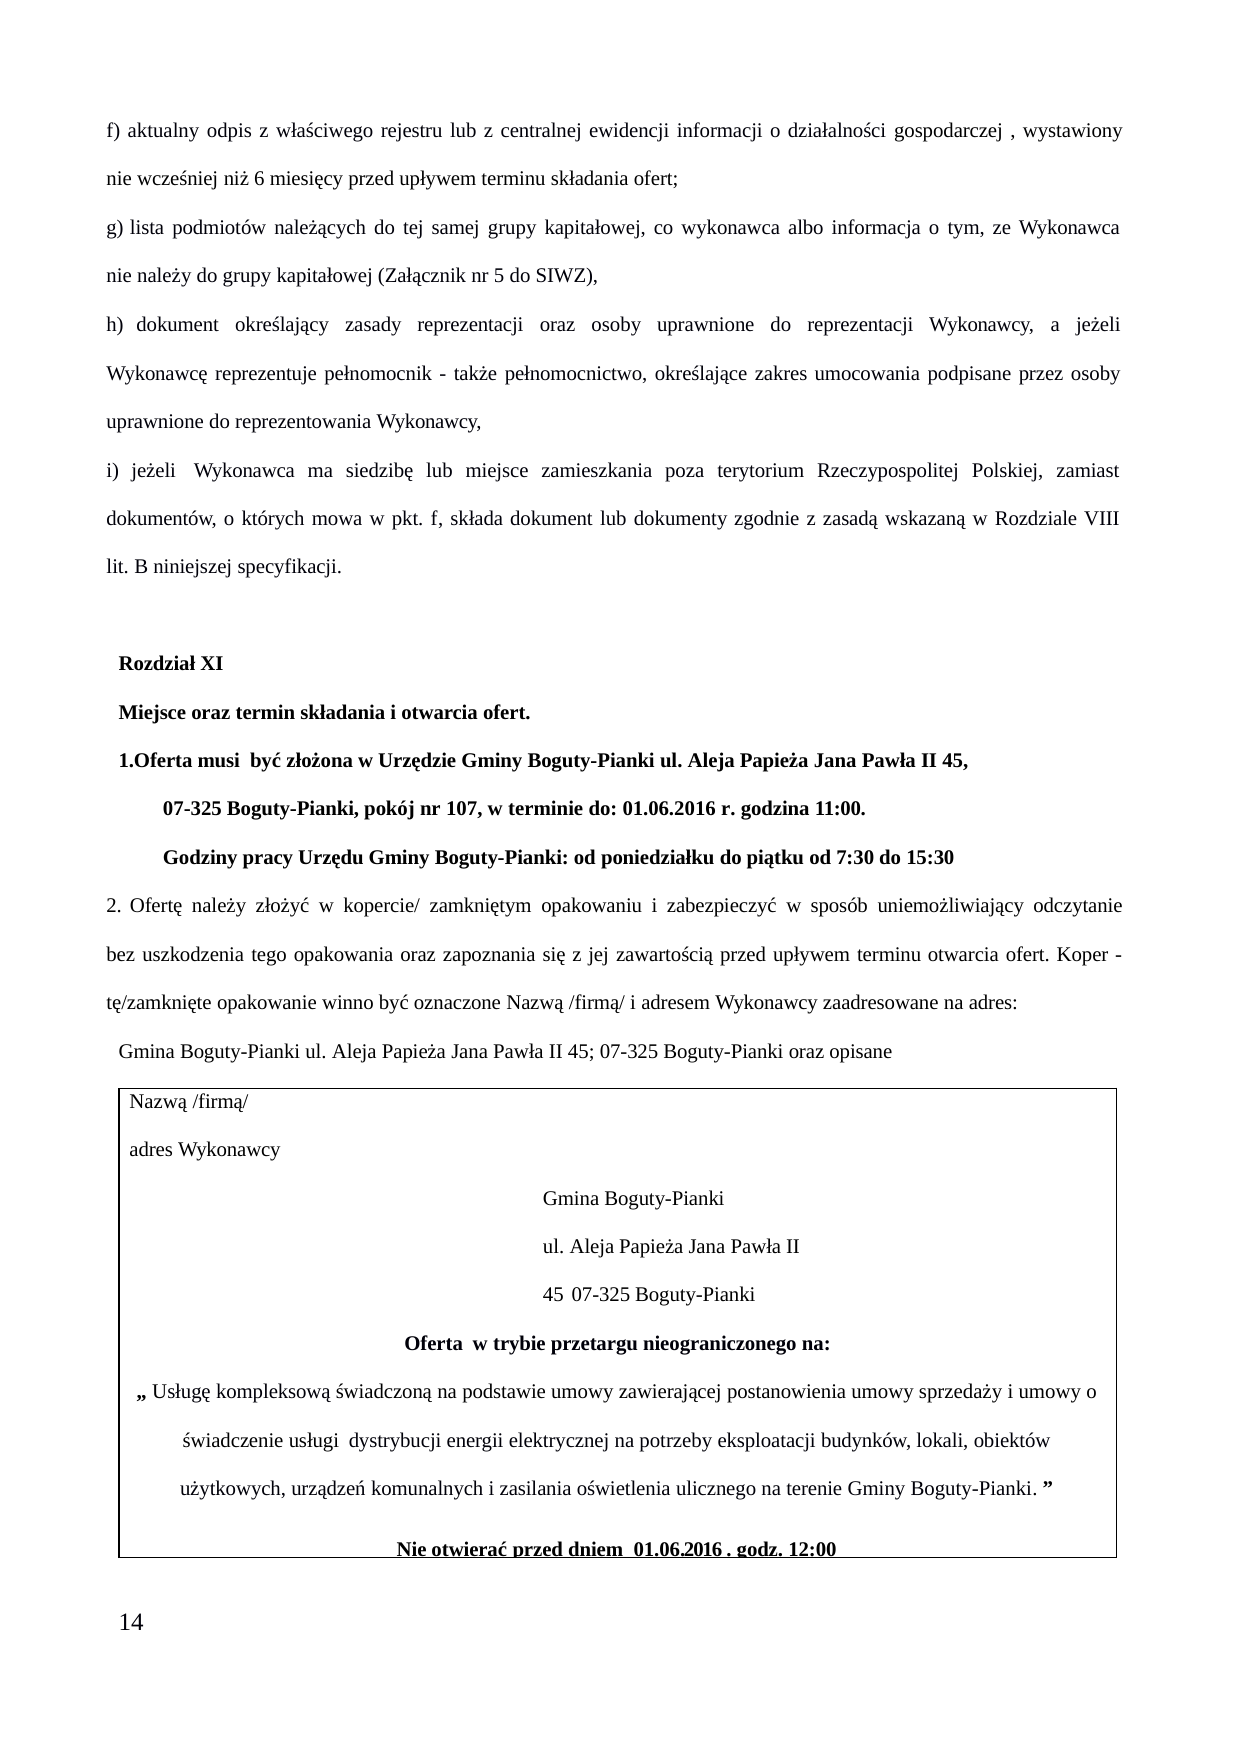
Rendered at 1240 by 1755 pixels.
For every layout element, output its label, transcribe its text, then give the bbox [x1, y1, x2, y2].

text 1.Oferta musi być złożona w Urzędzie Gminy Boguty-Pianki ul. Aleja Papieża Jana Pawła II 45, 07-325 Boguty-Pianki, pokój nr 107, w terminie do: 01.06.2016 r. godzina 11:00. [118, 748, 973, 820]
text Oferta w trybie przetargu nieograniczonego na: [120, 1331, 1115, 1355]
text Godziny pracy Urzędu Gminy Boguty-Pianki: od poniedziałku do piątku od 7:30 do 15:30 [163, 845, 1120, 869]
list Ofertę należy złożyć w kopercie/ zamkniętym opakowaniu i zabezpieczyć w sposób uniemożliwiający odczytanie bez uszkodzenia tego opakowania oraz zapoznania się z jej zawartością przed upływem terminu otwarcia ofert. Koper - tę/zamknięte opakowanie winno być oznaczone Nazwą /firmą/ i adresem Wykonawcy zaadresowane na adres: [106, 893, 1123, 1014]
text ul. Aleja Papieża Jana Pawła II 45 07-325 Boguty-Pianki [543, 1234, 825, 1306]
text „ Usługę kompleksową świadczoną na podstawie umowy zawierającej postanowienia umowy sprzedaży i umowy o świadczenie usługi dystrybucji energii elektrycznej na potrzeby eksploatacji budynków, lokali, obiektów użytkowych, urządzeń komunalnych i zasilania oświetlenia ulicznego na terenie Gminy Boguty-Pianki. ” [134, 1379, 1098, 1500]
list g) lista podmiotów należących do tej samej grupy kapitałowej, co wykonawca albo informacja o tym, ze Wykonawca nie należy do grupy kapitałowej (Załącznik nr 5 do SIWZ), [106, 215, 1121, 287]
list i) jeżeli Wykonawca ma siedzibę lub miejsce zamieszkania poza terytorium Rzeczypospolitej Polskiej, zamiast dokumentów, o których mowa w pkt. f, składa dokument lub dokumenty zgodnie z zasadą wskazaną w Rozdziale VIII lit. B niniejszej specyfikacji. [106, 458, 1120, 578]
subtitle Rozdział XI [118, 651, 1133, 675]
text Nie otwierać przed dniem 01.06.2016 . godz. 12:00 [120, 1537, 1113, 1557]
text Miejsce oraz termin składania i otwarcia ofert. [118, 699, 1133, 724]
text Gmina Boguty-Pianki ul. Aleja Papieża Jana Pawła II 45; 07-325 Boguty-Pianki oraz opisane [118, 1038, 1133, 1063]
list h) dokument określający zasady reprezentacji oraz osoby uprawnione do reprezentacji Wykonawcy, a jeżeli Wykonawcę reprezentuje pełnomocnik - także pełnomocnictwo, określające zakres umocowania podpisane przez osoby uprawnione do reprezentowania Wykonawcy, [106, 312, 1121, 433]
text Gmina Boguty-Pianki [152, 1186, 1116, 1210]
list f) aktualny odpis z właściwego rejestru lub z centralnej ewidencji informacji o działalności gospodarczej , wystawiony nie wcześniej niż 6 miesięcy przed upływem terminu składania ofert; [106, 118, 1123, 190]
text Nazwą /firmą/ adres Wykonawcy [129, 1089, 281, 1161]
